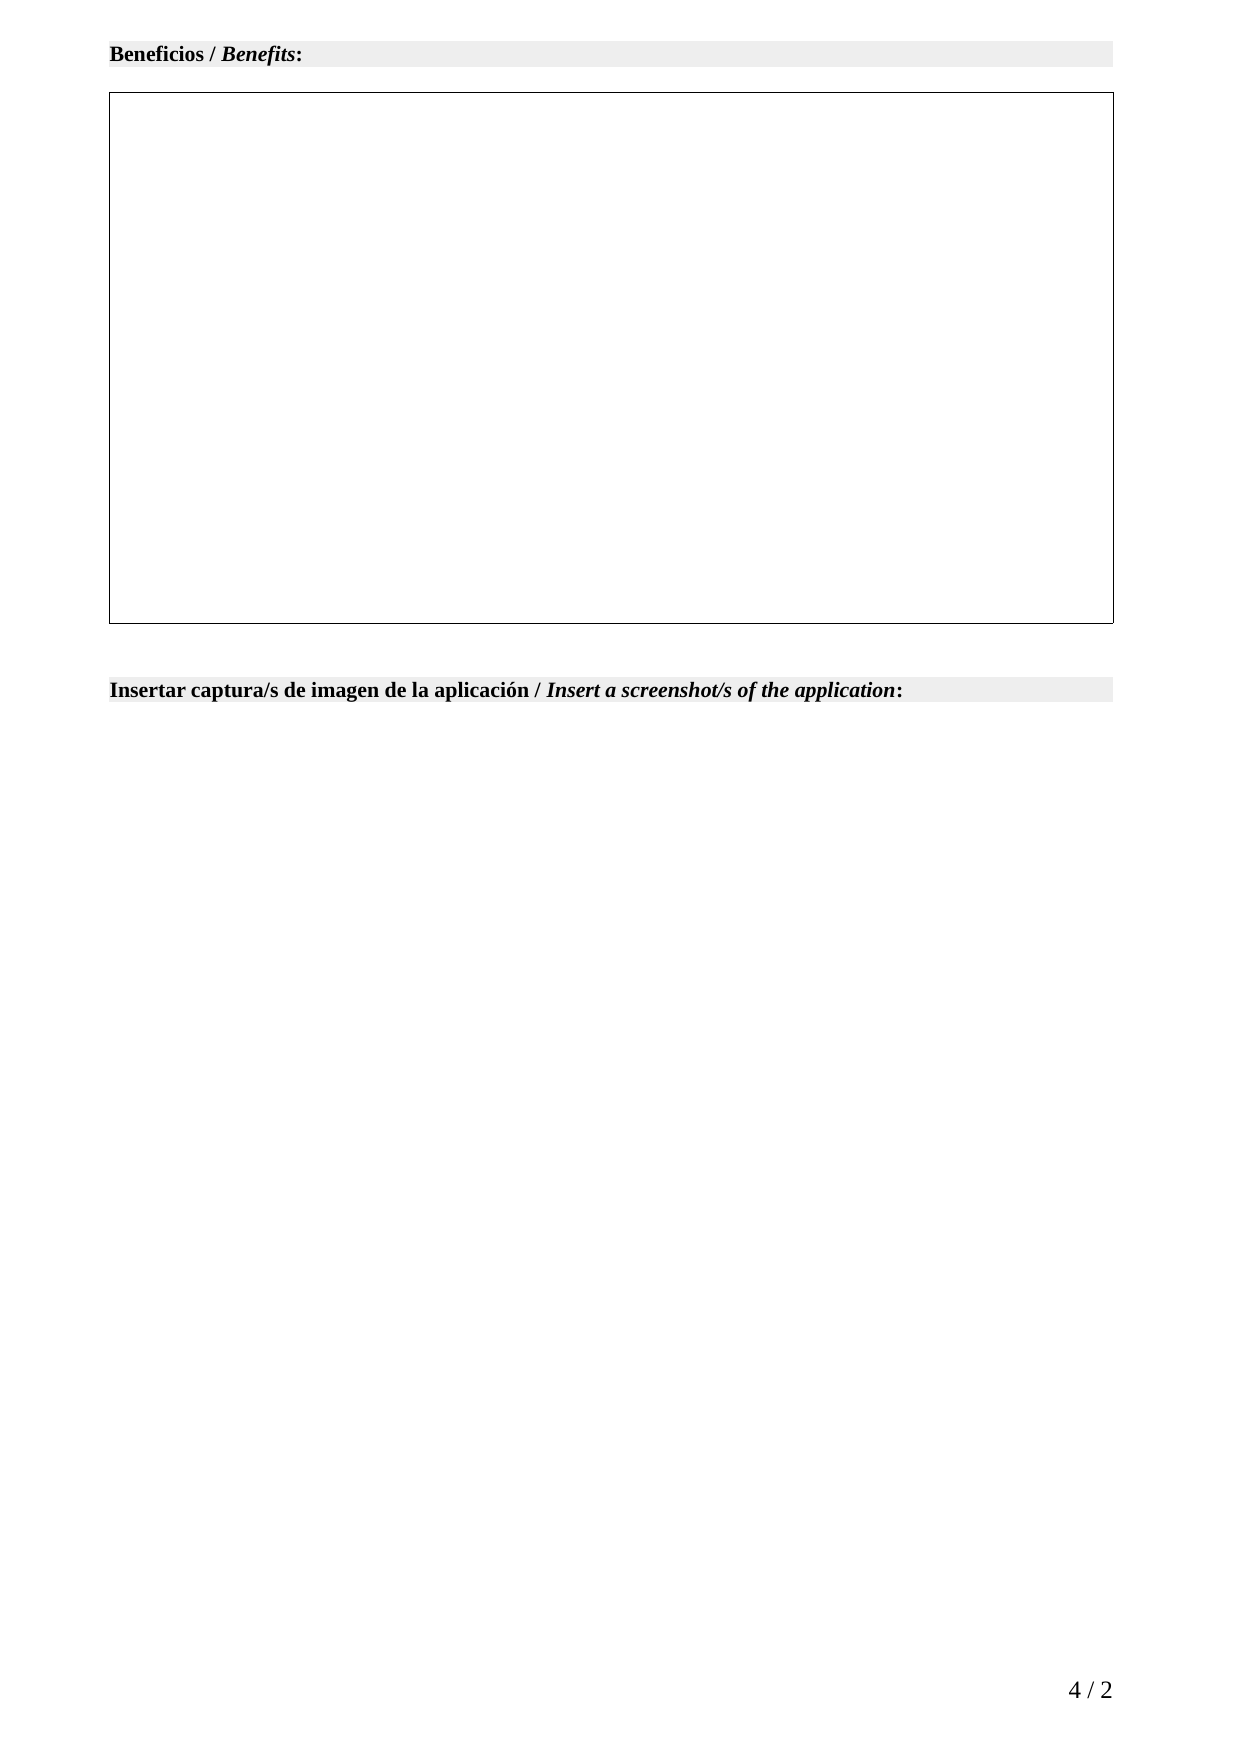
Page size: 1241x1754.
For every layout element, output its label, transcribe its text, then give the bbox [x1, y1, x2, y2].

text Beneficios / Benefits: [109, 41, 1113, 67]
text Insertar captura/s de imagen de la aplicación / Insert a screenshot/s of the application: [109, 677, 1113, 702]
table_header [110, 93, 1113, 623]
